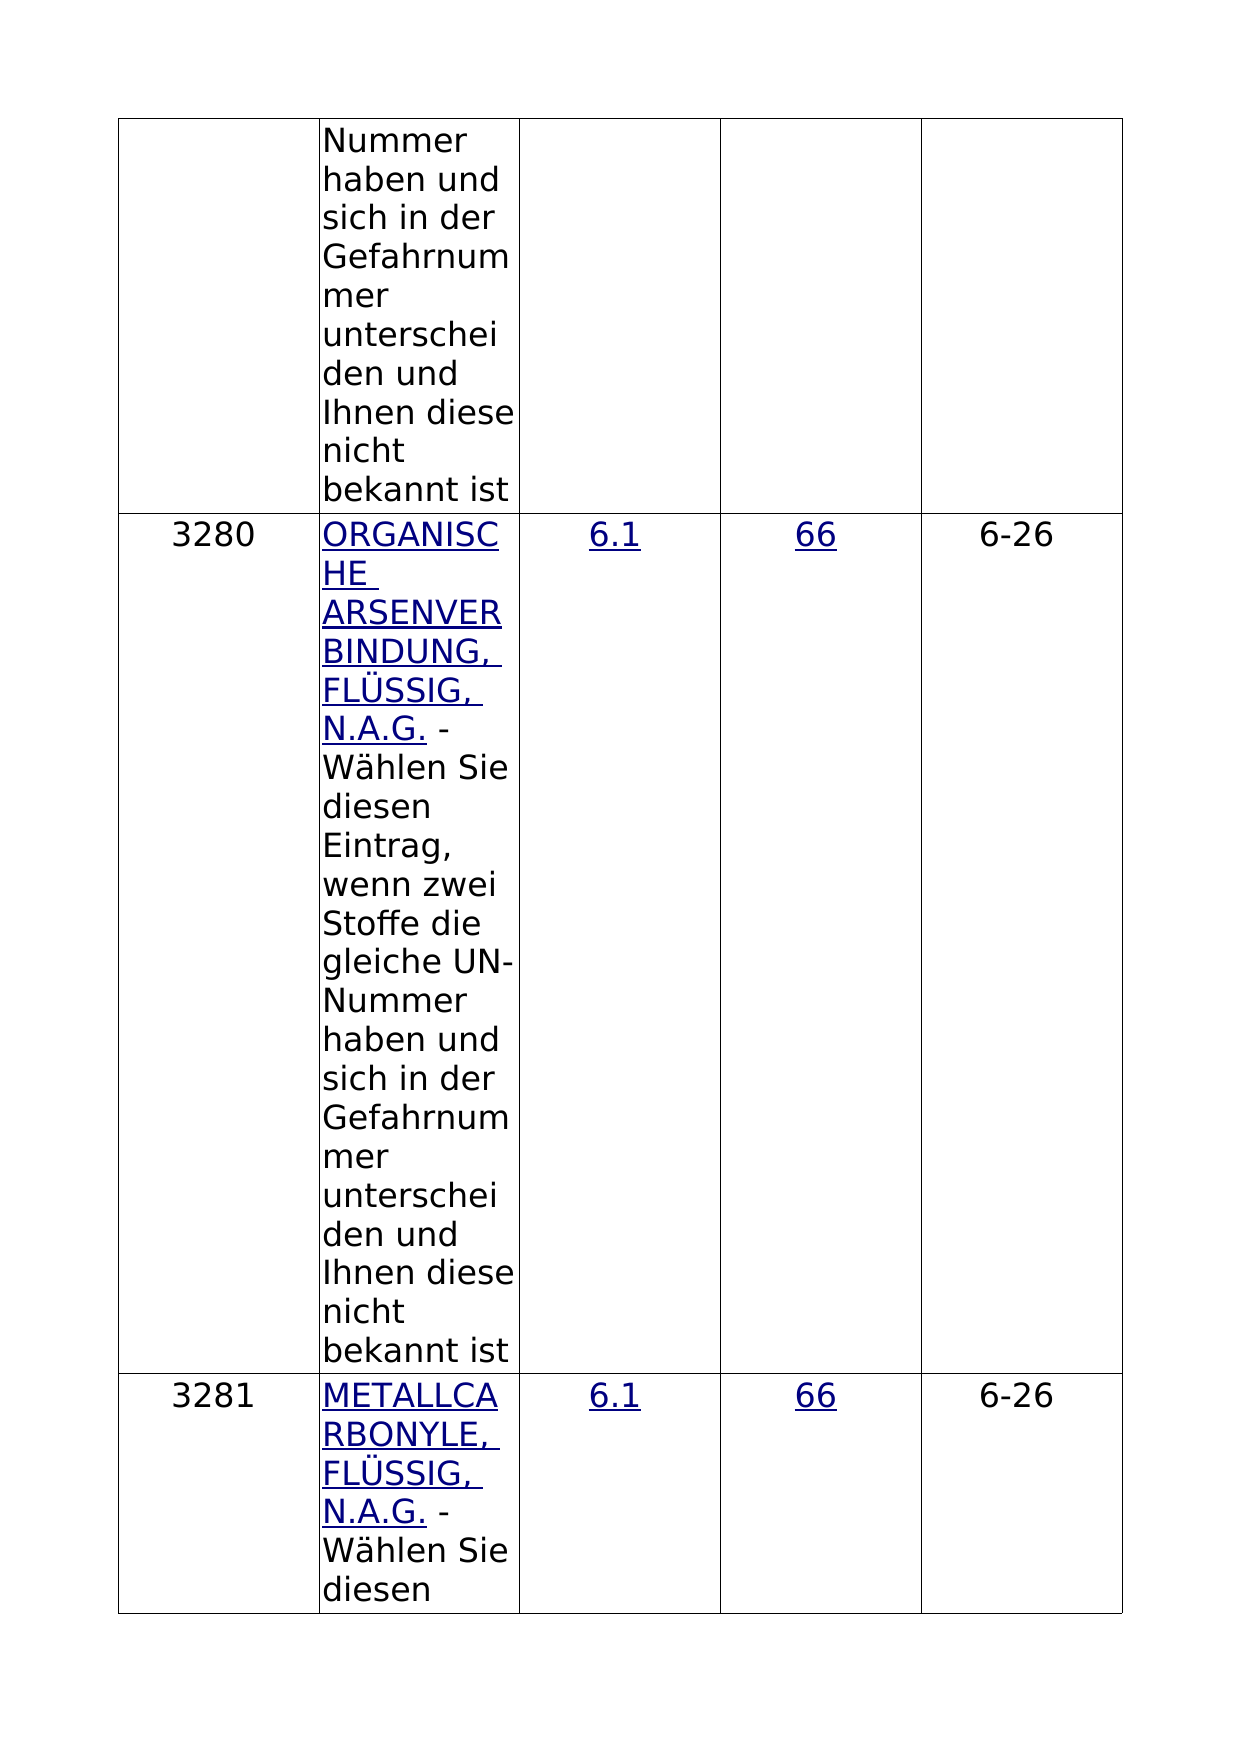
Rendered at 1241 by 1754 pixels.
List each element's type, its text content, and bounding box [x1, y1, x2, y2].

table_cell Nummer haben und sich in der Gefahrnummer unterscheiden und Ihnen diese nicht bekannt ist [320, 119, 519, 513]
table_cell 6.1 [520, 1374, 720, 1612]
table_cell [119, 119, 319, 513]
table_cell ORGANISCHE ARSENVERBINDUNG, FLÜSSIG, N.A.G. - Wählen Sie diesen Eintrag, wenn zwei Stoffe die gleiche UN-Nummer haben und sich in der Gefahrnummer unterscheiden und Ihnen diese nicht bekannt ist [320, 514, 519, 1373]
table_cell [721, 119, 921, 513]
table_cell 66 [721, 514, 921, 1373]
table_cell 3280 [119, 514, 319, 1373]
table_cell 6.1 [520, 514, 720, 1373]
table_cell [520, 119, 720, 513]
table_cell METALLCARBONYLE, FLÜSSIG, N.A.G. - Wählen Sie diesen [320, 1374, 519, 1612]
table_cell 66 [721, 1374, 921, 1612]
table_cell 3281 [119, 1374, 319, 1612]
table_cell 6-26 [922, 514, 1122, 1373]
table_cell [922, 119, 1122, 513]
table_cell 6-26 [922, 1374, 1122, 1612]
